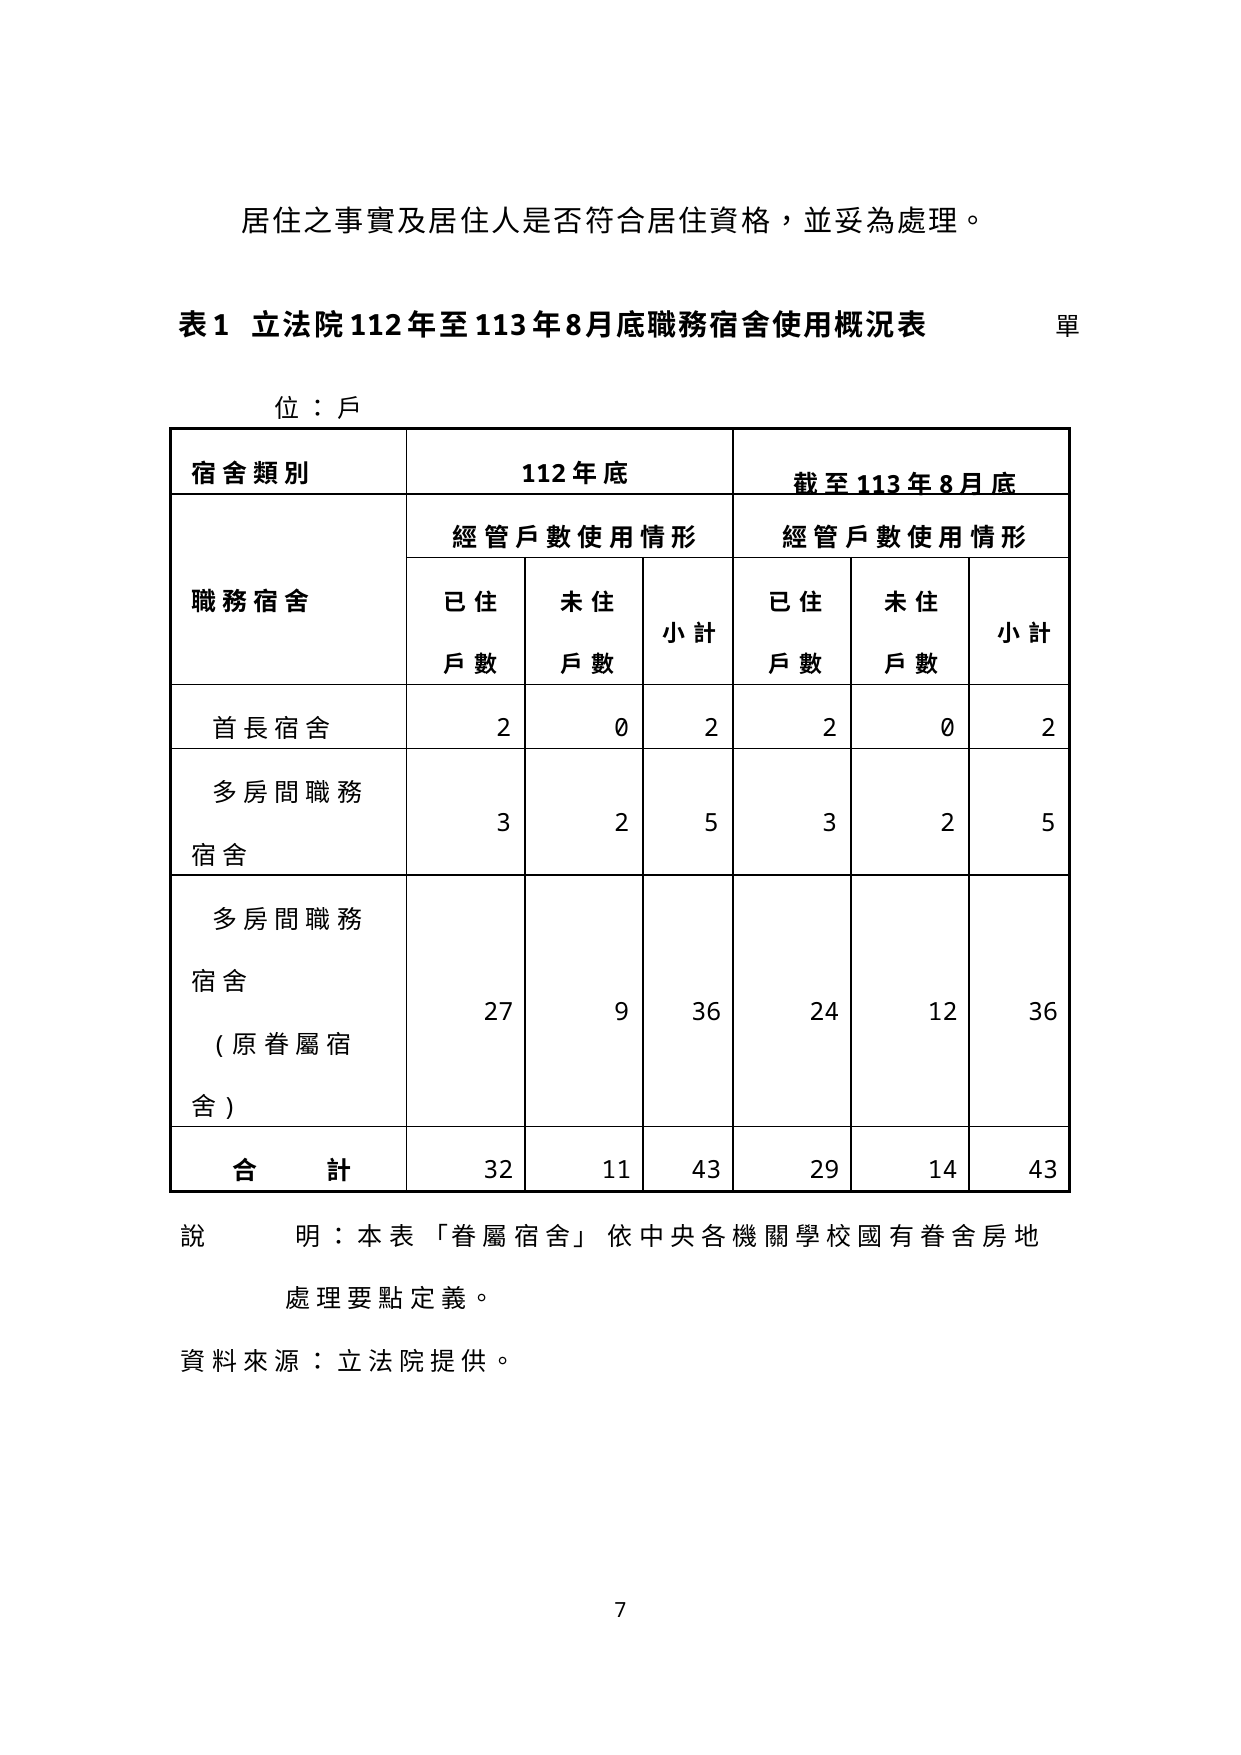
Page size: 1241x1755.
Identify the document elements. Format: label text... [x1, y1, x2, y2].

table_header 112年底 [407, 430, 732, 493]
text 說 明：本表「眷屬宿舍」依中央各機關學校國有眷舍房地處理要點定義。 [177, 1193, 1063, 1318]
table_cell 2 [407, 685, 524, 747]
table_cell 小計 [970, 558, 1068, 683]
table_cell 小計 [644, 558, 732, 683]
table_cell 9 [526, 876, 642, 1126]
table_cell 3 [407, 749, 524, 874]
table_cell 3 [734, 749, 850, 874]
text 資料來源：立法院提供。 [177, 1318, 1063, 1380]
table_header 宿舍類別 [172, 430, 406, 493]
table_cell 多房間職務宿舍 (原眷屬宿舍) [172, 876, 406, 1126]
text 居住之事實及居住人是否符合居住資格，並妥為處理。 [236, 177, 1063, 240]
table_cell 36 [644, 876, 732, 1126]
table_cell 已住戶數 [734, 558, 850, 683]
table_cell 36 [970, 876, 1068, 1126]
table_cell 已住戶數 [407, 558, 524, 683]
text 表1 立法院112年至113年8月底職務宿舍使用概況表 單位：戶 [177, 240, 1092, 427]
table_cell 27 [407, 876, 524, 1126]
table_cell 14 [852, 1127, 968, 1190]
table_cell 合 計 [172, 1127, 406, 1190]
table_cell 首長宿舍 [172, 685, 406, 747]
table_cell 2 [970, 685, 1068, 747]
table_cell 2 [644, 685, 732, 747]
table_header 截至113年8月底 [734, 430, 1068, 493]
table_cell 0 [526, 685, 642, 747]
table_cell 43 [970, 1127, 1068, 1190]
table_cell 經管戶數使用情形 [734, 495, 1068, 557]
table_cell 12 [852, 876, 968, 1126]
table_cell 29 [734, 1127, 850, 1190]
table_cell 職務宿舍 [172, 495, 406, 683]
table_cell 2 [526, 749, 642, 874]
table_cell 2 [852, 749, 968, 874]
table_cell 0 [852, 685, 968, 747]
table_cell 未住戶數 [526, 558, 642, 683]
table_cell 未住戶數 [852, 558, 968, 683]
table_cell 5 [644, 749, 732, 874]
table_cell 5 [970, 749, 1068, 874]
table_cell 24 [734, 876, 850, 1126]
table_cell 多房間職務宿舍 [172, 749, 406, 874]
table_cell 2 [734, 685, 850, 747]
table_cell 32 [407, 1127, 524, 1190]
table_cell 11 [526, 1127, 642, 1190]
table_cell 43 [644, 1127, 732, 1190]
table_cell 經管戶數使用情形 [407, 495, 732, 557]
